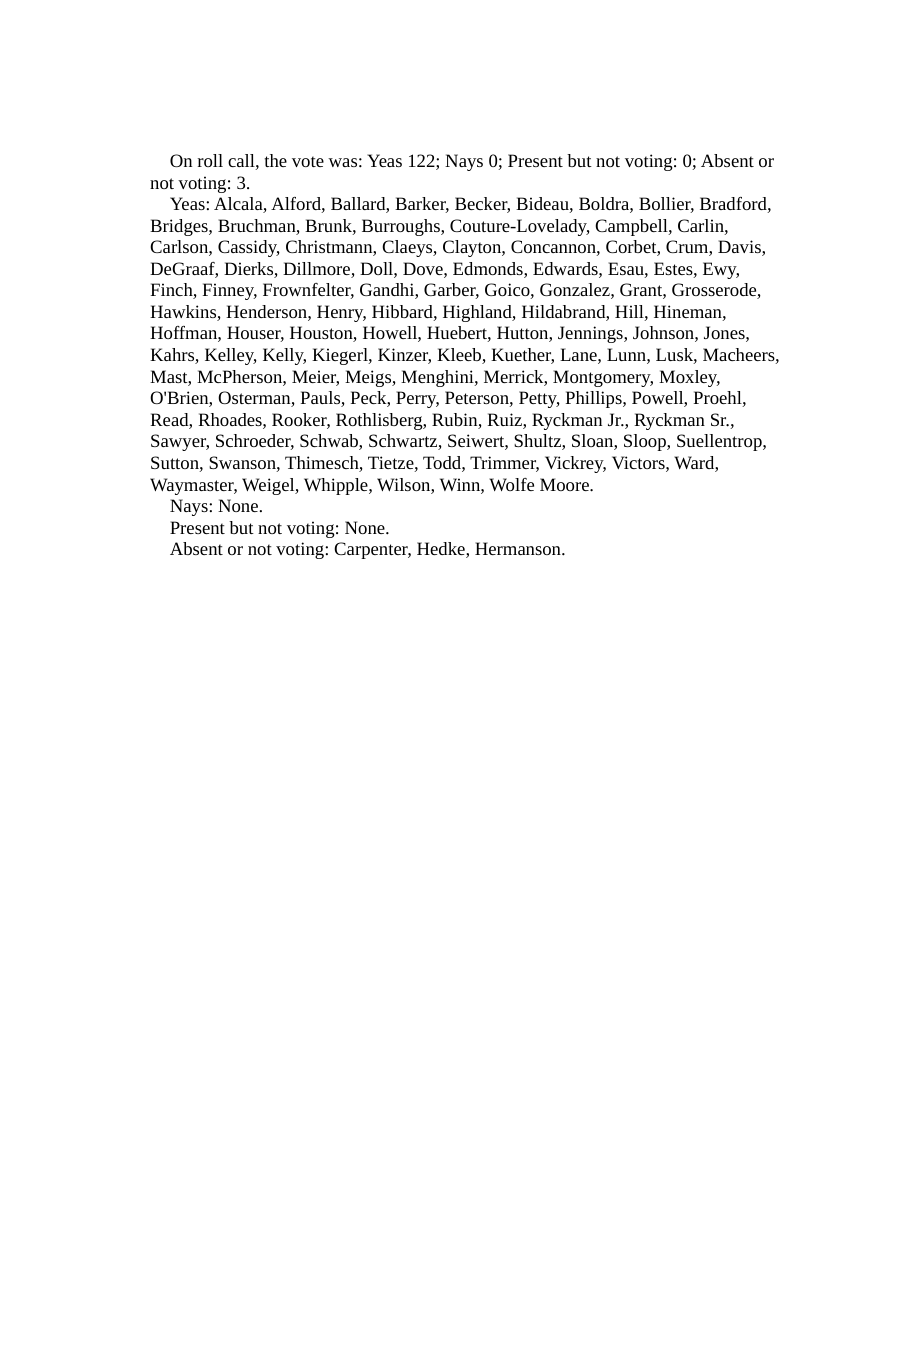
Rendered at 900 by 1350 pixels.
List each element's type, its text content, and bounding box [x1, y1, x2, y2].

text Absent or not voting: Carpenter, Hedke, Hermanson. [150, 538, 787, 560]
text Nays: None. [150, 495, 787, 517]
text Yeas: Alcala, Alford, Ballard, Barker, Becker, Bideau, Boldra, Bollier, Bradford, Bridges, Bruchman, Brunk, Burroughs, Couture-Lovelady, Campbell, Carlin, Carlson, Cassidy, Christmann, Claeys, Clayton, Concannon, Corbet, Crum, Davis, DeGraaf, Dierks, Dillmore, Doll, Dove, Edmonds, Edwards, Esau, Estes, Ewy, Finch, Finney, Frownfelter, Gandhi, Garber, Goico, Gonzalez, Grant, Grosserode, Hawkins, Henderson, Henry, Hibbard, Highland, Hildabrand, Hill, Hineman, Hoffman, Houser, Houston, Howell, Huebert, Hutton, Jennings, Johnson, Jones, Kahrs, Kelley, Kelly, Kiegerl, Kinzer, Kleeb, Kuether, Lane, Lunn, Lusk, Macheers, Mast, McPherson, Meier, Meigs, Menghini, Merrick, Montgomery, Moxley, O'Brien, Osterman, Pauls, Peck, Perry, Peterson, Petty, Phillips, Powell, Proehl, Read, Rhoades, Rooker, Rothlisberg, Rubin, Ruiz, Ryckman Jr., Ryckman Sr., Sawyer, Schroeder, Schwab, Schwartz, Seiwert, Shultz, Sloan, Sloop, Suellentrop, Sutton, Swanson, Thimesch, Tietze, Todd, Trimmer, Vickrey, Victors, Ward, Waymaster, Weigel, Whipple, Wilson, Winn, Wolfe Moore. [150, 193, 787, 495]
text Present but not voting: None. [150, 517, 787, 538]
text On roll call, the vote was: Yeas 122; Nays 0; Present but not voting: 0; Absent or not voting: 3. [150, 150, 787, 193]
